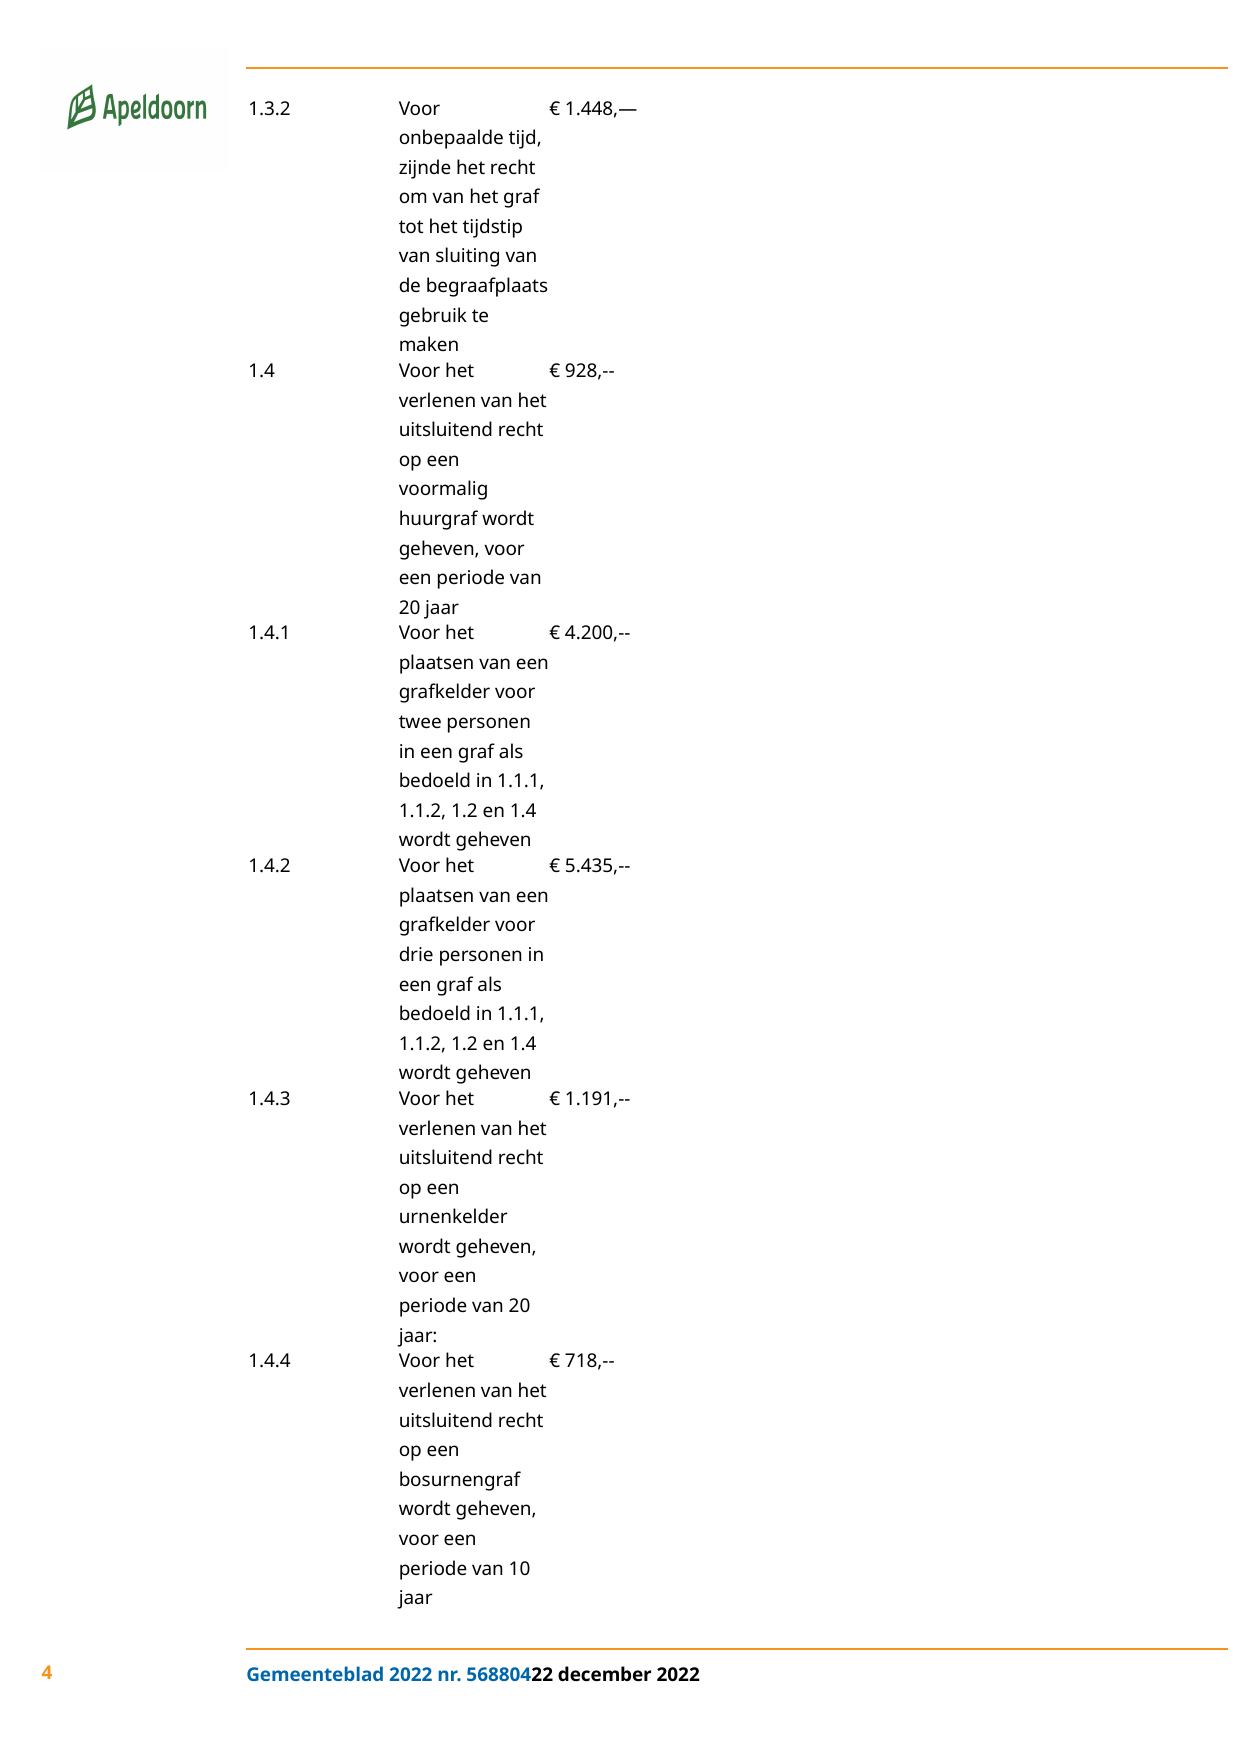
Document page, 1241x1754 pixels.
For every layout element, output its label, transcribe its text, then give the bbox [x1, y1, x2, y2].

table_cell Voor het verlenen van het uitsluitend recht op een voormalig huurgraf wordt geheven, voor een periode van 20 jaar [399, 357, 549, 619]
table_cell € 5.435,-- [549, 853, 700, 1085]
table_cell 1.4 [248, 357, 398, 619]
table_cell Voor onbepaalde tijd, zijnde het recht om van het graf tot het tijdstip van sluiting van de begraafplaats gebruik te maken [399, 95, 549, 357]
table_cell € 718,-- [549, 1348, 700, 1610]
table_cell Voor het verlenen van het uitsluitend recht op een urnenkelder wordt geheven, voor een periode van 20 jaar: [399, 1085, 549, 1348]
table_cell 1.4.1 [248, 620, 398, 852]
table_cell € 4.200,-- [549, 620, 700, 852]
table_cell € 928,-- [549, 357, 700, 619]
table_cell 1.4.4 [248, 1348, 398, 1610]
table_cell € 1.448,— [549, 95, 700, 357]
table_cell 1.4.3 [248, 1085, 398, 1348]
table_cell 1.3.2 [248, 95, 398, 357]
picture [41, 47, 231, 172]
table_cell Voor het plaatsen van een grafkelder voor drie personen in een graf als bedoeld in 1.1.1, 1.1.2, 1.2 en 1.4 wordt geheven [399, 853, 549, 1085]
table_cell € 1.191,-- [549, 1085, 700, 1348]
table_cell Voor het plaatsen van een grafkelder voor twee personen in een graf als bedoeld in 1.1.1, 1.1.2, 1.2 en 1.4 wordt geheven [399, 620, 549, 852]
table_cell 1.4.2 [248, 853, 398, 1085]
table_cell Voor het verlenen van het uitsluitend recht op een bosurnengraf wordt geheven, voor een periode van 10 jaar [399, 1348, 549, 1610]
